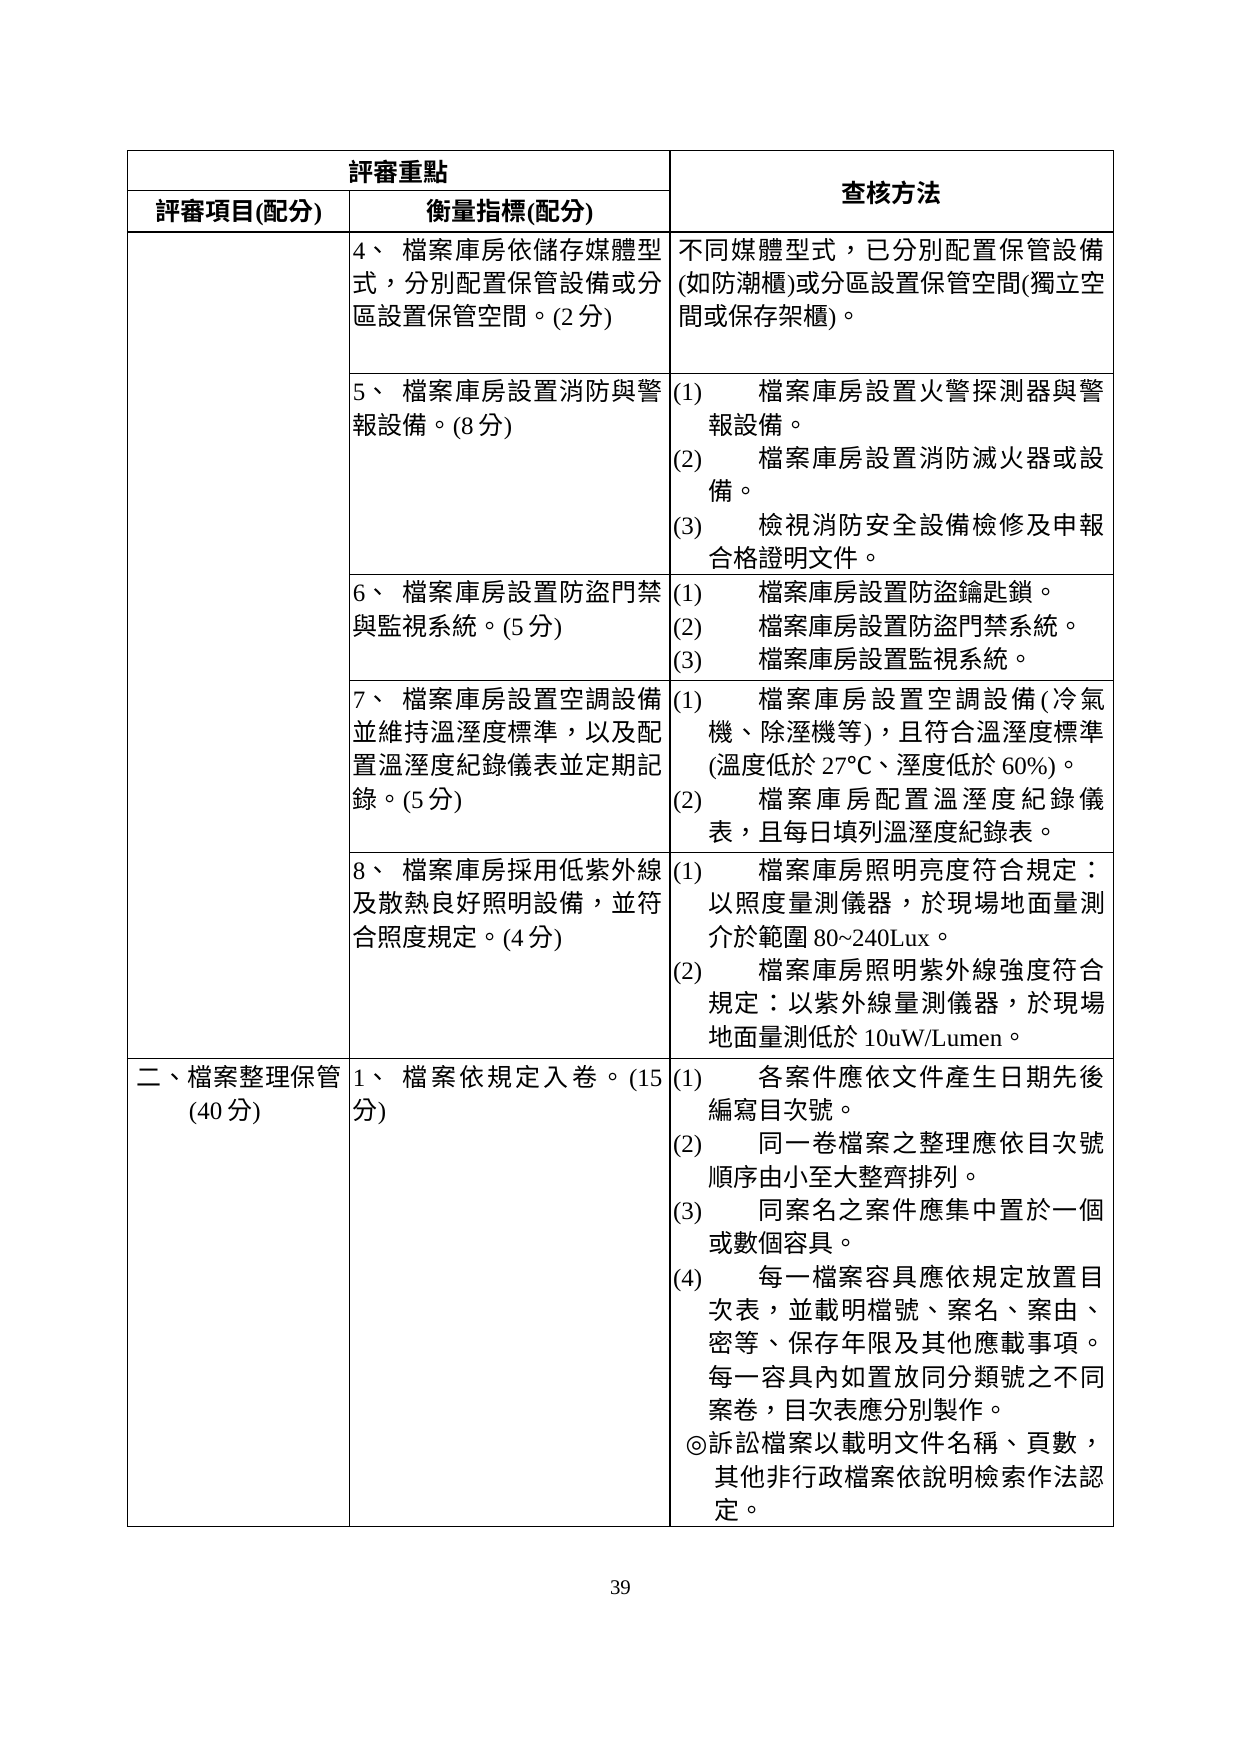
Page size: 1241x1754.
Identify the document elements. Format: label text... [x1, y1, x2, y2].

table_header 評審重點 [128, 151, 669, 190]
table_cell 衡量指標(配分) [350, 191, 669, 231]
table_cell 檔案庫房依儲存媒體型式，分別配置保管設備或分區設置保管空間。(2分) [350, 233, 669, 373]
table_cell 檔案庫房設置火警探測器與警報設備。 檔案庫房設置消防滅火器或設備。 檢視消防安全設備檢修及申報合格證明文件。 [671, 374, 1113, 574]
table_cell 評審項目(配分) [128, 191, 349, 231]
table_cell 二、檔案整理保管(40分) [128, 1059, 349, 1526]
table_cell 檔案庫房設置防盜門禁與監視系統。(5分) [350, 575, 669, 680]
table_cell 檔案庫房照明亮度符合規定：以照度量測儀器，於現場地面量測介於範圍80~240Lux。 檔案庫房照明紫外線強度符合規定：以紫外線量測儀器，於現場地面量測低於10uW/Lumen。 [671, 853, 1113, 1058]
table_cell 檔案依規定入卷。(15分) [350, 1059, 669, 1526]
table_cell 檔案庫房設置空調設備並維持溫溼度標準，以及配置溫溼度紀錄儀表並定期記錄。(5分) [350, 681, 669, 852]
table_cell 檔案庫房採用低紫外線及散熱良好照明設備，並符合照度規定。(4分) [350, 853, 669, 1058]
table_cell 不同媒體型式，已分別配置保管設備(如防潮櫃)或分區設置保管空間(獨立空間或保存架櫃)。 [671, 233, 1113, 373]
table_header 查核方法 [671, 151, 1113, 231]
table_cell 檔案庫房設置空調設備(冷氣機、除溼機等)，且符合溫溼度標準(溫度低於27℃、溼度低於60%)。 檔案庫房配置溫溼度紀錄儀表，且每日填列溫溼度紀錄表。 [671, 681, 1113, 852]
table_cell 檔案庫房設置防盜鑰匙鎖。 檔案庫房設置防盜門禁系統。 檔案庫房設置監視系統。 [671, 575, 1113, 680]
table_cell 各案件應依文件產生日期先後編寫目次號。 同一卷檔案之整理應依目次號順序由小至大整齊排列。 同案名之案件應集中置於一個或數個容具。 每一檔案容具應依規定放置目次表，並載明檔號、案名、案由、密等、保存年限及其他應載事項。每一容具內如置放同分類號之不同案卷，目次表應分別製作。 ◎訴訟檔案以載明文件名稱、頁數，其他非行政檔案依說明檢索作法認定。 [671, 1059, 1113, 1526]
table_cell 檔案庫房設置消防與警報設備。(8分) [350, 374, 669, 574]
table_cell [128, 233, 349, 1058]
